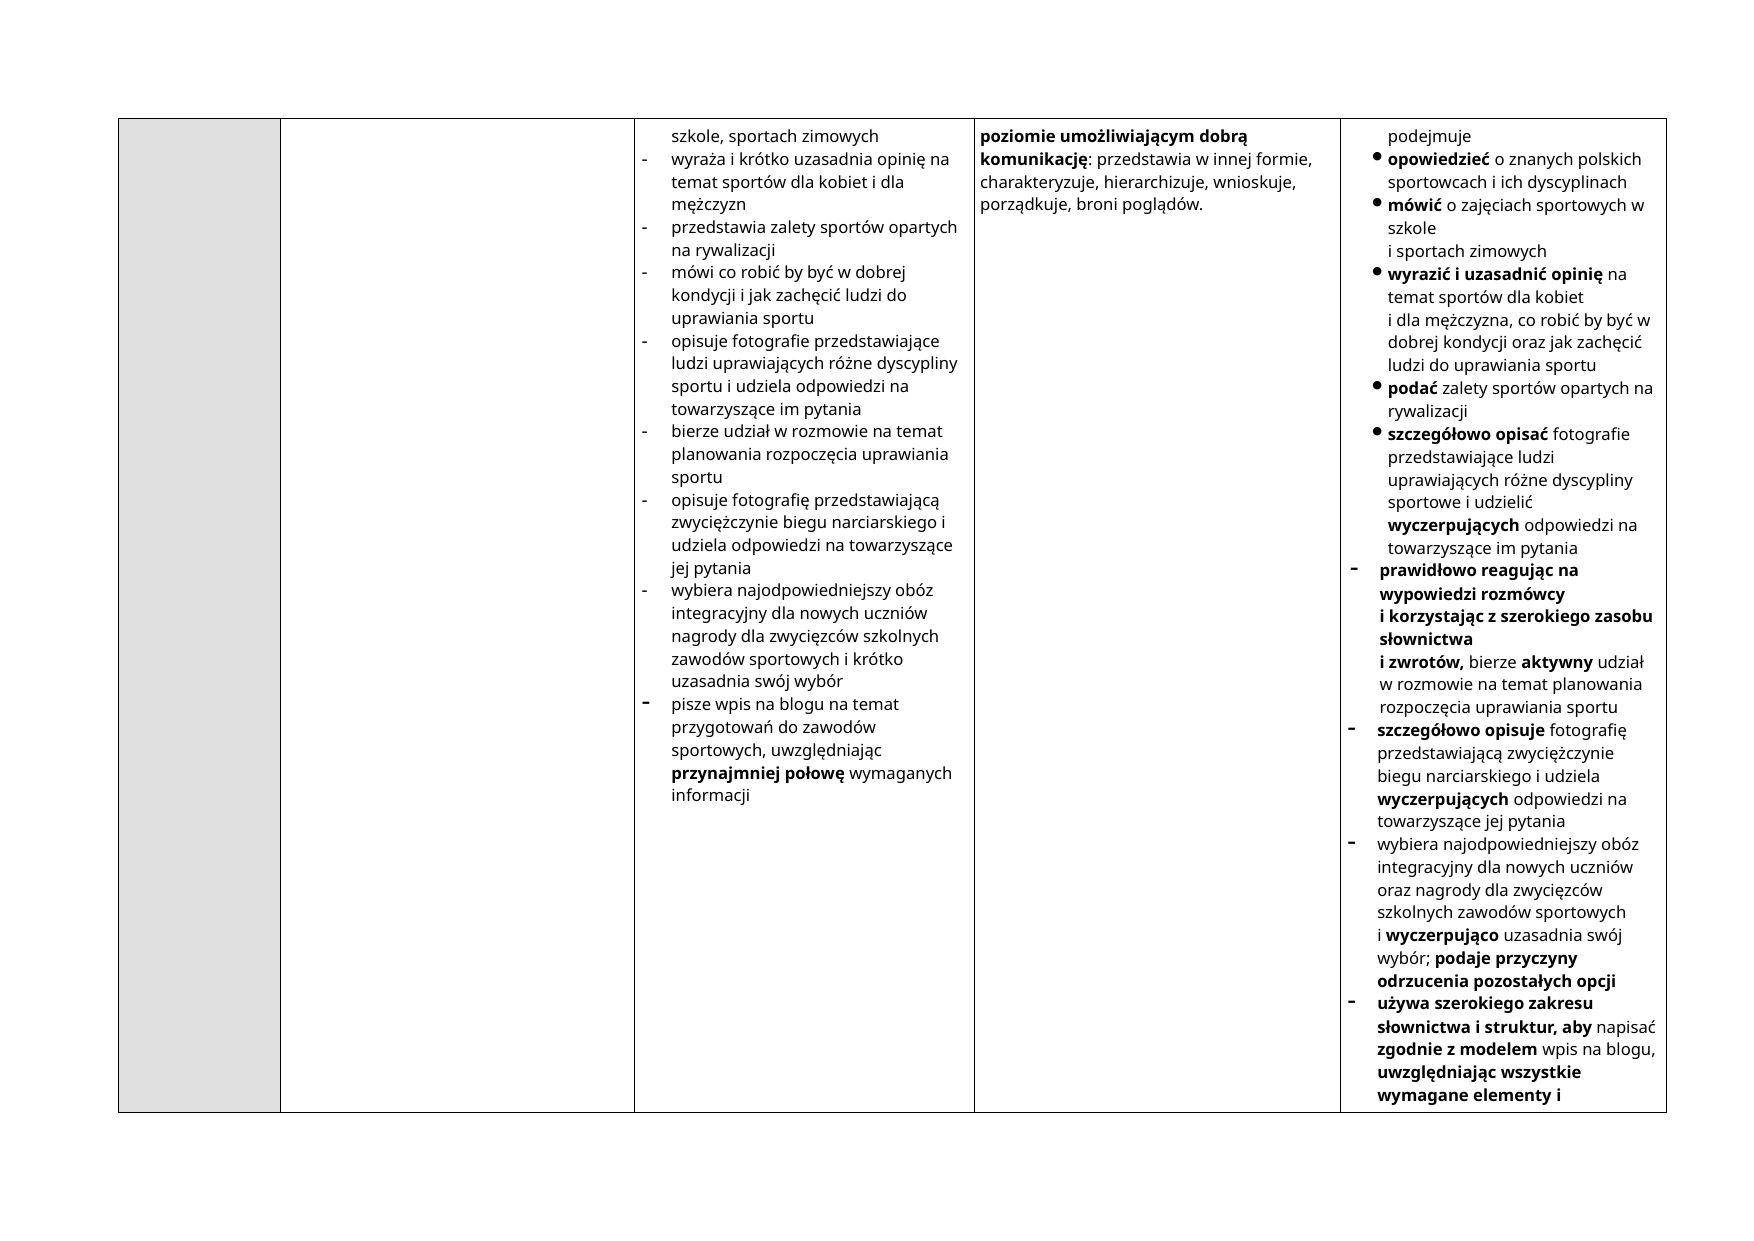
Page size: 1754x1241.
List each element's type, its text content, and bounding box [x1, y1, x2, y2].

table_cell poziomie umożliwiającym dobrą komunikację: przedstawia w innej formie, charakteryzuje, hierarchizuje, wnioskuje, porządkuje, broni poglądów. [975, 119, 1340, 1112]
table_cell Uczeń: mówi o interesujących go dyscyplinach sportowych, znanych polskich sportowcach i ich dyscyplinach, zajęciach sportowych w szkole, sportach zimowych wyraża i krótko uzasadnia opinię na temat sportów dla kobiet i dla mężczyzn przedstawia zalety sportów opartych na rywalizacji mówi co robić by być w dobrej kondycji i jak zachęcić ludzi do uprawiania sportu opisuje fotografie przedstawiające ludzi uprawiających różne dyscypliny sportu i udziela odpowiedzi na towarzyszące im pytania bierze udział w rozmowie na temat planowania rozpoczęcia uprawiania sportu opisuje fotografię przedstawiającą zwyciężczynie biegu narciarskiego i udziela odpowiedzi na towarzyszące jej pytania wybiera najodpowiedniejszy obóz integracyjny dla nowych uczniów nagrody dla zwycięzców szkolnych zawodów sportowych i krótko uzasadnia swój wybór pisze wpis na blogu na temat przygotowań do zawodów sportowych, uwzględniając przynajmniej połowę wymaganych informacji [635, 119, 974, 1112]
table_cell [281, 119, 634, 1112]
table_cell [119, 119, 280, 1112]
table_cell Uczeń: używa szerokiego zakresu słownictwa i struktur, aby: opisać interesującą go dyscyplinę sportu i ćwiczenia fizyczne, jakie podejmuje opowiedzieć o znanych polskich sportowcach i ich dyscyplinach mówić o zajęciach sportowych w szkole i sportach zimowych wyrazić i uzasadnić opinię na temat sportów dla kobiet i dla mężczyzna, co robić by być w dobrej kondycji oraz jak zachęcić ludzi do uprawiania sportu podać zalety sportów opartych na rywalizacji szczegółowo opisać fotografie przedstawiające ludzi uprawiających różne dyscypliny sportowe i udzielić wyczerpujących odpowiedzi na towarzyszące im pytania prawidłowo reagując na wypowiedzi rozmówcy i korzystając z szerokiego zasobu słownictwa i zwrotów, bierze aktywny udział w rozmowie na temat planowania rozpoczęcia uprawiania sportu szczegółowo opisuje fotografię przedstawiającą zwyciężczynie biegu narciarskiego i udziela wyczerpujących odpowiedzi na towarzyszące jej pytania wybiera najodpowiedniejszy obóz integracyjny dla nowych uczniów oraz nagrody dla zwycięzców szkolnych zawodów sportowych i wyczerpująco uzasadnia swój wybór; podaje przyczyny odrzucenia pozostałych opcji używa szerokiego zakresu słownictwa i struktur, aby napisać zgodnie z modelem wpis na blogu, uwzględniając wszystkie wymagane elementy i konsekwentnie stosując odpowiedni styl [1341, 119, 1666, 1112]
